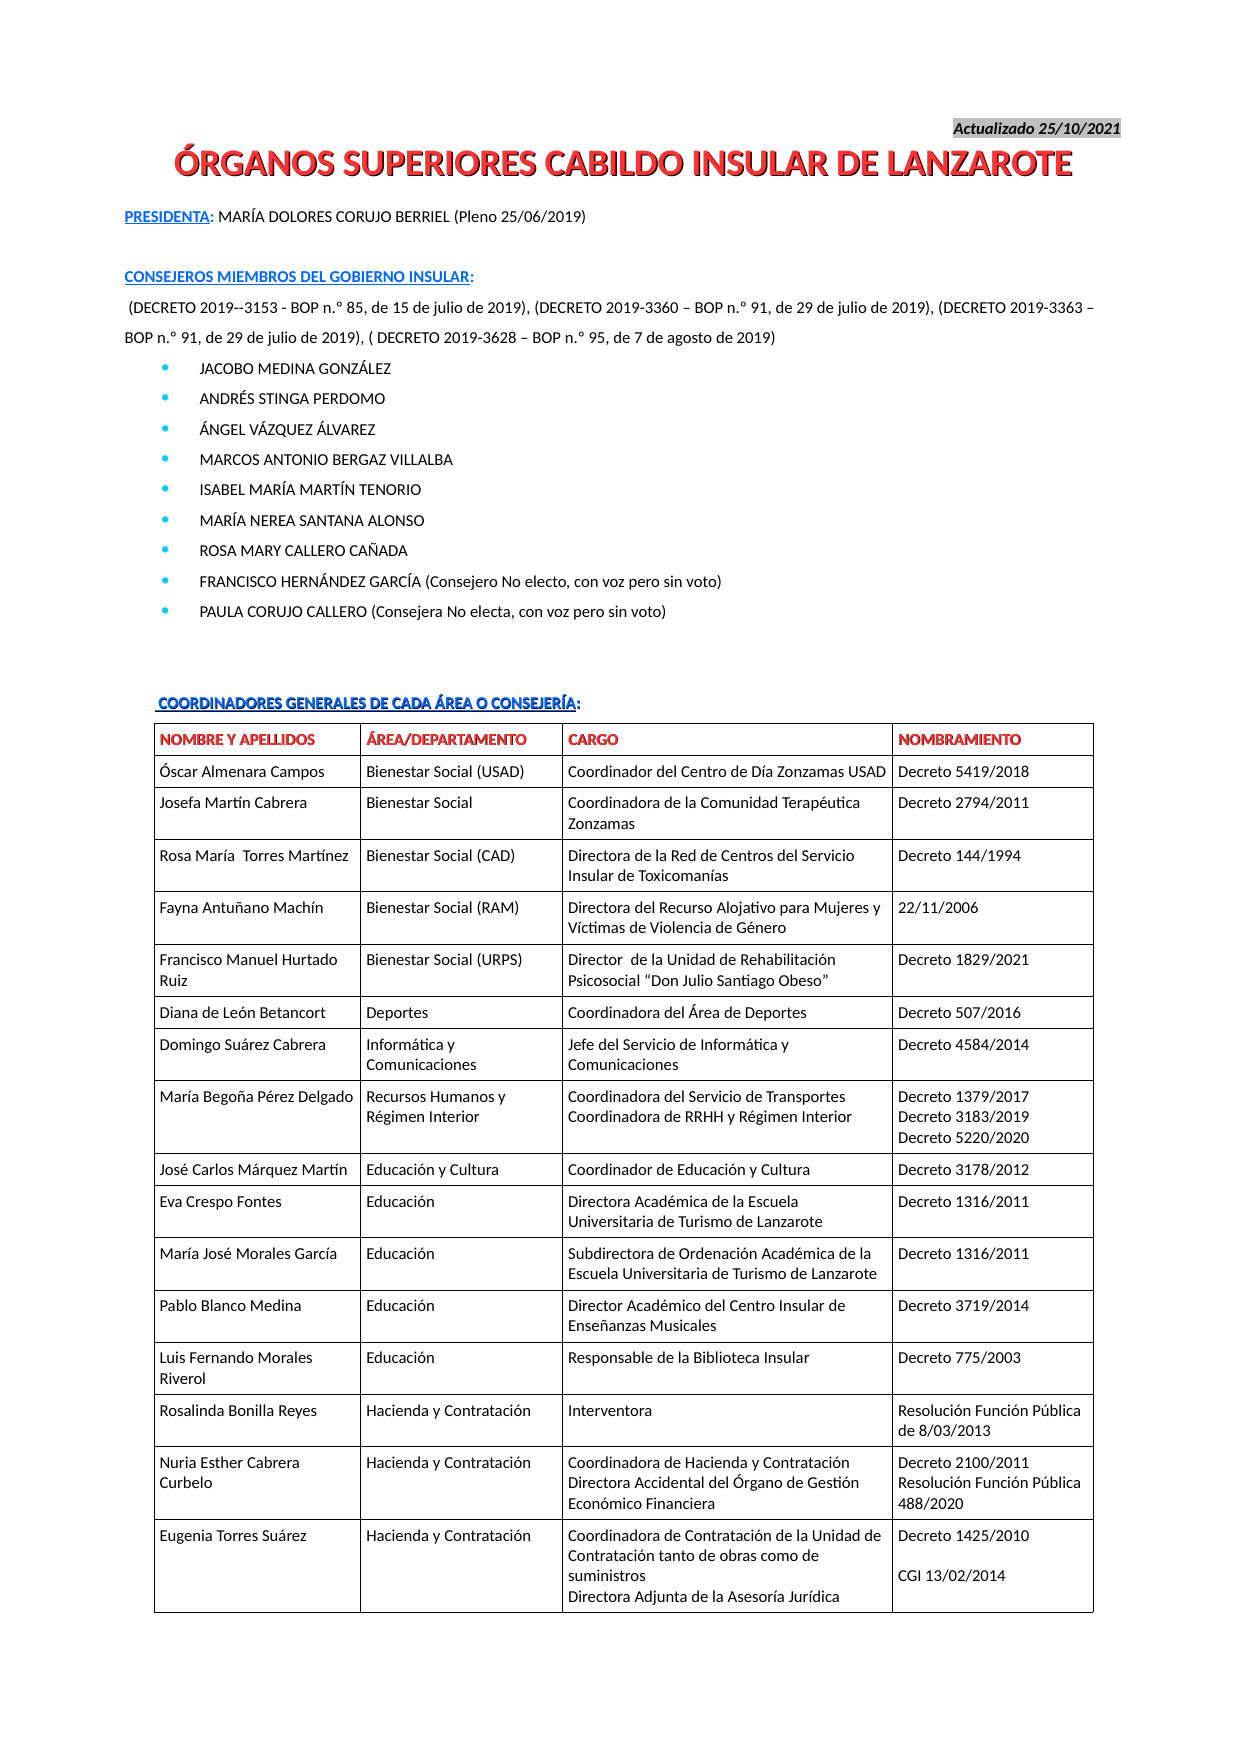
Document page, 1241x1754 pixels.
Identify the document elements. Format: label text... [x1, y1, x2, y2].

table_cell Educación [361, 1186, 562, 1237]
table_cell Coordinadora de la Comunidad Terapéutica Zonzamas [563, 788, 892, 839]
table_cell Rosa María Torres Martínez [155, 840, 360, 891]
table_cell Francisco Manuel Hurtado Ruiz [155, 945, 360, 996]
table_cell Decreto 144/1994 [893, 840, 1093, 891]
table_cell Educación [361, 1238, 562, 1289]
table_cell Jefe del Servicio de Informática y Comunicaciones [563, 1029, 892, 1080]
table_cell Decreto 1425/2010 CGI 13/02/2014 [893, 1520, 1093, 1612]
table_header ÁREA/DEPARTAMENTO [361, 724, 562, 755]
table_cell Decreto 5419/2018 [893, 756, 1093, 787]
table_cell Decreto 507/2016 [893, 997, 1093, 1028]
table_cell Coordinadora de Contratación de la Unidad de Contratación tanto de obras como de suministros Directora Adjunta de la Asesoría Jurídica [563, 1520, 892, 1612]
table_cell Decreto 3719/2014 [893, 1291, 1093, 1342]
table_cell Coordinadora del Área de Deportes [563, 997, 892, 1028]
table_cell Pablo Blanco Medina [155, 1291, 360, 1342]
table_cell Bienestar Social (URPS) [361, 945, 562, 996]
table_cell Informática y Comunicaciones [361, 1029, 562, 1080]
table_cell Decreto 3178/2012 [893, 1154, 1093, 1185]
table_cell Director de la Unidad de Rehabilitación Psicosocial “Don Julio Santiago Obeso” [563, 945, 892, 996]
table_cell Decreto 2100/2011 Resolución Función Pública 488/2020 [893, 1447, 1093, 1519]
table_header ÓRGANOS SUPERIORES CABILDO INSULAR DE LANZAROTE [124, 139, 1122, 206]
table_cell Hacienda y Contratación [361, 1447, 562, 1519]
table_cell Deportes [361, 997, 562, 1028]
table_cell Bienestar Social [361, 788, 562, 839]
table_cell Decreto 1829/2021 [893, 945, 1093, 996]
table_header NOMBRE Y APELLIDOS [155, 724, 360, 755]
table_cell María José Morales García [155, 1238, 360, 1289]
table_cell Decreto 1379/2017 Decreto 3183/2019 Decreto 5220/2020 [893, 1081, 1093, 1153]
table_cell Subdirectora de Ordenación Académica de la Escuela Universitaria de Turismo de Lanzarote [563, 1238, 892, 1289]
table_cell Educación [361, 1291, 562, 1342]
table_cell Hacienda y Contratación [361, 1395, 562, 1446]
table_cell Responsable de la Biblioteca Insular [563, 1343, 892, 1394]
table_cell PRESIDENTA: MARÍA DOLORES CORUJO BERRIEL (Pleno 25/06/2019) CONSEJEROS MIEMBROS DEL GOBIERNO INSULAR: (DECRETO 2019--3153 - BOP n.º 85, de 15 de julio de 2019), (DECRETO 2019-3360 – BOP n.º 91, de 29 de julio de 2019), (DECRETO 2019-3363 – BOP n.º 91, de 29 de julio de 2019), ( DECRETO 2019-3628 – BOP n.º 95, de 7 de agosto de 2019) JACOBO MEDINA GONZÁLEZ ANDRÉS STINGA PERDOMO ÁNGEL VÁZQUEZ ÁLVAREZ MARCOS ANTONIO BERGAZ VILLALBA ISABEL MARÍA MARTÍN TENORIO MARÍA NEREA SANTANA ALONSO ROSA MARY CALLERO CAÑADA FRANCISCO HERNÁNDEZ GARCÍA (Consejero No electo, con voz pero sin voto) PAULA CORUJO CALLERO (Consejera No electa, con voz pero sin voto) COORDINADORES GENERALES DE CADA ÁREA O CONSEJERÍA: ORGANISMOS AUTÓNOMOS: CONSEJO INSULAR DE AGUAS DE LANZAROTE (ORGANISMO AUTÓNOMO) (CIAL): (Junta 3/01/2020) Presidenta: María Dolores Corujo Berriel Interventora: Rosalinda Bonilla Reyes Carlos Erik Martín Oliva (Gerente del Consejo Insular de Aguas) (Junta 31/07/2015) Domingo Pérez Callero (Gerente del Consorcio Insular de Aguas de Lanzarote) (Asamblea 28/01/2013) Titular: Andrés Stinga Perdomo (Grupo PSOE) Suplente: Isabel María Martín Tenorio (Grupo PSOE) Titular: Hugo Ricardo Delgado Betancor (Grupo PSOE) Suplente: María del Carmen Guadalupe García (Grupo PSOE) Titular: Jacobo Medina González (Grupo PP) Suplente: Ángel Vázquez Álvarez (Grupo PP) Titular: Pedro Manuel San Ginés Gutiérrez (Grupo CCa-PNC) Titular: Domingo Manuel Cejas Curbelo (Grupo CCa-PNC) Titular: Jorge Miguel Peñas Lozano (Grupo Mixto - Lanzarote en Píe-Sí Podemos) Suplente: Myriam Elisabeth Barros Grosso (Grupo Mixto - Lanzarote en Píe-Sí Podemos) Titular: Rosa Mary Callero Cañada (Grupo PSOE) Titular: Ariagona González Pérez (Grupo PSOE) Juan Vicente Núñez Gil (Aprovechamiento de Agua en Guatiza) Enrique Espinosa Torres (Consorcio de Seguridad y Emergencias de Lanzarote) Fernando Benítez González (ASOLAN) Manuel Ángel Suárez Berriel (AGROLAN) Martín Peraza Mendoza (ACULANZA) Carlos Suárez García (Gobierno de Canarias) David González Gil (Canal Gestión Lanzarote) Antonio González Medina (Asociación Insular de Explotaciones Ganaderas) Fermín Feo Mesa (CCOO) ORGANISMO AUTÓNOMO INSULAR DE GESTIÓN TRIBUTARIA INSULAR “RED TRIBUTARIA DE LANZAROTE”: (Consejo Rector de 4/10/2019, Decreto 2020-10, Decreto 2020-135, Consejo Rector 28/05/2020 ) Presidenta Delegada: Isabel María Martín Tenorio (Decreto 2019-3338) Titular y Directora: Pilar Concepción Zurita Guzmán (CGI 05/06/2017, Consejo Rector 22/06/2017) Vicepresidente 1º: Ángel Vázquez Alvarez (Consejero del Cabildo) Vicepresidente 2º: Yonatan Pérez Olivero (Concejal Ayuntamiento de Tinajo) Secretaria: María Dolores García Cid Interventora: Rosalinda Bonilla Reyes Tesorera: Director/a del Órgano de Gestión Económico-Financiera del Cabildo Vocal: Andrés Stinga Perdomo (Consejero del Cabildo) Vocal: María Nerea Santana Alonso (Consejero del Cabildo) Vocal: Alberto Aguiar Lasso (Consejero del Cabildo) Vocal: Cristina Duque Ramírez (Concejal Ayuntamiento de Arrecife) Vocal: Celestino Socas Callero (Concejal Ayuntamiento de Haría) Vocal: Miguel Ángel Jiménez Cabrera (Concejal Ayuntamiento de Teguise) Vocal: Victoriano Antonio Rocío Romero (Concejal Ayuntamiento de San Bartolomé) Vocal: Myriam Elisabeth Barros Grosso (Consejera del Cabildo, con voz y sin voto) Vocal: Juan Manuel Sosa Rodríguez (Consejera del Cabildo, Con voz y sin voto) CONSORCIOS: CONSORCIO INSULAR DE AGUAS DE LANZAROTE: Presidente Delegado: Andrés Stinga Perdomo (Decreto 2020-3125) Ayuntamiento de Arrecife: Astrid Pérez Batista Ayuntamiento de Teguise: Oswaldo Betancort García Ayuntamiento de Haría: Alfredo Villalba Barreto Ayuntamiento de San Bartolomé: Alexis Tejera Lemes Ayuntamiento de Tinajo: Jesús Casimiro Machín Duque Ayuntamiento de Yaiza: Óscar Manuel Noda González Ayuntamiento de Tías: José Juan Cruz Saavedra Gerente: Domingo Antonio Pérez Callero (Asamblea 28/01/2013) CONSORCIO DE SEGURIDAD, EMERGENCIA, SALVAMENTO, PREVENCIÓN Y EXTINCIÓN DE INCENDIOS DE LANZAROTE: (Pleno Consorcio 13/08/2019) Presidente: Francisco Javier Aparicio Betancort (Decreto 2019-3155) Titular Cabildo: Andrés Stinga Perdomo (Grupo PSOE) Suplente Cabildo: Hugo Ricardo Delgado Betancor (Grupo PSOE) Titular Cabildo: Domingo Manuel Cejas Curbelo (Grupo CCa-PNC) Suplente Cabildo: Óscar Pérez Cabrera (Grupo CCa-PNC) Titular Cabildo: Jorge Miguel Peñas Lozano (Grupo Mixto - Lanzarote en Píe-Sí Podemos) Suplente Cabildo: Myriam Elisabeth Barros Grosso (Grupo Mixto - Lanzarote en Píe-Sí Podemos) Gerente: Enrique Espinosa Torres (Comité Ejecutivo 12/01/2017) Secretaria: María Dolores García Cid Interventora: Rosalinda Bonilla Reyes – Delegado: Hernán Lorenzo Hormiga Tesorera: Nuria Esther Cabrera Curbelo Títular Gobierno de Canarias: Gustavo de Armas Gómez Titular Ayuntamiento de Arrecife: José Alfredo Mendoza Camacho Suplente Ayuntamiento de Arrecife: Eduardo Placeres Reyes Titular Ayuntamiento de Haría: Soraya Brito Navarro Suplente Ayuntamiento de Haría: Victor Robayna Hernández Titular Ayuntamiento de San Bartolomé: Mamadou Yero Sy Cisse Suplente Ayuntamiento de San Bartolomé: Alma M.ª González Mauri Titular Ayuntamiento de Teguise: Eugenio Robayna Díaz Suplente Ayuntamiento de Teguise: Miguel Ángel Jiménez Cabrera Titular Ayuntamiento de Tías: Andrés Manuel Fernández Pérez Suplente Ayuntamiento de Tías: Sergio García González Titular Ayuntamiento de Tinajo: Yurena Cubas Morales Titular Ayuntamiento de Yaiza: Óscar Manuel Noda González Suplente Ayuntamiento de Yaiza: Javier Camacho López ENTIDADES PÚBLICAS EMPRESARIALES: CENTROS DE ARTE, CULTURA Y TURISMO DE LANZAROTE (EPEL-CACT): (Consejo 20/07/2019) Representante y Vocal del Grupo de Gobierno en el Consejo de Administración de la EPEL-CACT: Benjamín Perdomo Barreto (Pleno 13/12/2019 y Consejo 13/12/2019) Titular: Marcos Antonio Bergaz Villalba (Grupo PSOE) Suplente: Isabel María Martín Tenorio (Grupo PSOE) Titular: Jacobo Medina González (Grupo PP) Suplente: María Nerea Santana Alonso (Grupo PP) Titular: Ángel Vázquez Álvarez (Grupo PSOE-PP) Suplente: Francisco Javier Aparicio Betancort (Grupo PSOE-PP) Titular: Samuel Carmelo Martín Morera (Grupo CCa-PNC) Suplente: Domingo Manuel Cejas Curbelo (Grupo CCa-PNC) Titular: Myriam Elisabeth Barros Grosso (Grupo Mixto - Lanzarote en Píe-Sí Podemos) Suplente: Jorge Miguel Peñas Lozano (Grupo Mixto - Lanzarote en Píe-Sí Podemos) Secretaria: María Dolores García Cid Ayuntamientos de Haría, Yaiza y Tinajo: Alfredo Villalba Barreto Comité de Empresa: Guillermo Toledo Hernández Secretaria: María Dolores García Cid SOCIEDADES: INSULAR DE AGUAS DE LANZAROTE (INALSA): (Consejo 10/07/2019, 23/08/2019) Presidenta del Cabildo: María Dolores Corujo Berriel Secretaria: Eugenia Torres Suárez Ayuntamiento de Arrecife: Astrid Pérez Batista Ayuntamiento de Teguise: Miguel Ángel Jiménez Cabrera Ayuntamiento de Haría: Victor Manuel Robayna Hernández Ayuntamiento de San Bartolomé: Alexis Tejera Lemes Ayuntamiento de Tinajo: Vianney Rodríguez Rodríguez Ayuntamiento de Yaiza: Ángel Jesús Domínguez Ojeda Ayuntamiento de Tías: José Juan Cruz Saavedra Francisco Javier Aparicio Betancort Andrés Stinga Perdomo Victoriano Antonio Rocío Romero Isabel María Martín Tenorio SOCIEDAD DE PROMOCIÓN EXTERIOR DE LANZAROTE (SPEL): (Junta General 25/11/2019) Titular: Marcos Antonio Bergaz Villalba (Grupo PSOE) Suplente: Rosa Mary Callero Cañada (Grupo PSOE) Titular: Ángel Vázquez Álvarez (Grupo PP) Suplente: Jacobo Medina González (Grupo PP) Titular: Migdalia María Machín Tavío (Grupo CCa-PNC) Suplente: Pedro Manuel San Ginés Gutiérrez (Grupo CCa-PNC) Titular: Jorge Miguel Peñas Lozano (Grupo Mixto - Lanzarote en Píe-Sí Podemos) Suplente: Myriam Elisabeth Barros Grosso (Grupo Mixto - Lanzarote en Píe-Sí Podemos) Titular: Héctor Fernández Manchado Ayuntamiento de Arrecife: Armando Santana Fernández Ayuntamiento de Haría: Celestino J. Socas Callero Ayuntamiento de San Bartolomé: Mamadou Yero Sy Clase Ayuntamiento de Tías: Andrés Manuel Fernández Pérez Ayuntamiento de Tinajo: Victor Joel Arbelo Delgado Ayuntamiento de Yaiza: Ángel Jesús Dominguez Ojeda Ayuntamiento de Teguise: Antonio Callero Curbelo FELAPYME: Valentín Elvira Berriel EUTI: Eva Crespo Fontes Victoriano Elvira Guillén (AETUR) ASOLAN: Susana Pérez Represa Cámara de Comercio: Luis Miguel Morales García EÓLICAS DE LANZAROTE, S.L.: Presidenta: María Dolores Corujo Berriel, representando a INALSA (23/09/2019) Vicepresidente: Andrés Stinga Perdomo, representando a INALSA (23/09/2019) Consejero: Domingo Pérez Callero, Representando a INALSA (28/01/2014) Consejero:Manuel Pedro Ortega Montserrat, representando a ENEL GREEN POWER ESPAÑA, S.L. (30/11/2000) Consejero: Julio Lozano Cuba, representando a ENEL GREEN POWER ESPAÑA, S.L. (23/09/2019) Secretario: Nicolás Javier Martín Medina (28/01/2014) [124, 206, 1122, 1612]
table_cell Recursos Humanos y Régimen Interior [361, 1081, 562, 1153]
table_cell Decreto 1316/2011 [893, 1186, 1093, 1237]
table_cell Eugenia Torres Suárez [155, 1520, 360, 1612]
table_header CARGO [563, 724, 892, 755]
table_cell Directora Académica de la Escuela Universitaria de Turismo de Lanzarote [563, 1186, 892, 1237]
table_cell Coordinador del Centro de Día Zonzamas USAD [563, 756, 892, 787]
text Actualizado 25/10/2021 [118, 118, 1122, 138]
table_cell Rosalinda Bonilla Reyes [155, 1395, 360, 1446]
table_header NOMBRAMIENTO [893, 724, 1093, 755]
table_cell Luis Fernando Morales Riverol [155, 1343, 360, 1394]
table_cell Educación [361, 1343, 562, 1394]
table_cell Decreto 2794/2011 [893, 788, 1093, 839]
table_cell Decreto 1316/2011 [893, 1238, 1093, 1289]
table_cell Directora de la Red de Centros del Servicio Insular de Toxicomanías [563, 840, 892, 891]
table_cell Diana de León Betancort [155, 997, 360, 1028]
table_cell Directora del Recurso Alojativo para Mujeres y Víctimas de Violencia de Género [563, 892, 892, 944]
table_cell Coordinador de Educación y Cultura [563, 1154, 892, 1185]
table_cell Josefa Martín Cabrera [155, 788, 360, 839]
table_cell Bienestar Social (USAD) [361, 756, 562, 787]
table_cell Resolución Función Pública de 8/03/2013 [893, 1395, 1093, 1446]
table_cell Domingo Suárez Cabrera [155, 1029, 360, 1080]
table_cell Nuria Esther Cabrera Curbelo [155, 1447, 360, 1519]
table_cell Coordinadora del Servicio de Transportes Coordinadora de RRHH y Régimen Interior [563, 1081, 892, 1153]
table_cell Bienestar Social (CAD) [361, 840, 562, 891]
table_cell Óscar Almenara Campos [155, 756, 360, 787]
table_cell Fayna Antuñano Machín [155, 892, 360, 944]
table_cell Decreto 4584/2014 [893, 1029, 1093, 1080]
table_cell Director Académico del Centro Insular de Enseñanzas Musicales [563, 1291, 892, 1342]
table_cell Interventora [563, 1395, 892, 1446]
table_cell María Begoña Pérez Delgado [155, 1081, 360, 1153]
table_cell Bienestar Social (RAM) [361, 892, 562, 944]
table_cell Decreto 775/2003 [893, 1343, 1093, 1394]
table_cell Educación y Cultura [361, 1154, 562, 1185]
table_cell Eva Crespo Fontes [155, 1186, 360, 1237]
table_cell José Carlos Márquez Martín [155, 1154, 360, 1185]
table_cell Hacienda y Contratación [361, 1520, 562, 1612]
table_cell 22/11/2006 [893, 892, 1093, 944]
table_cell Coordinadora de Hacienda y Contratación Directora Accidental del Órgano de Gestión Económico Financiera [563, 1447, 892, 1519]
